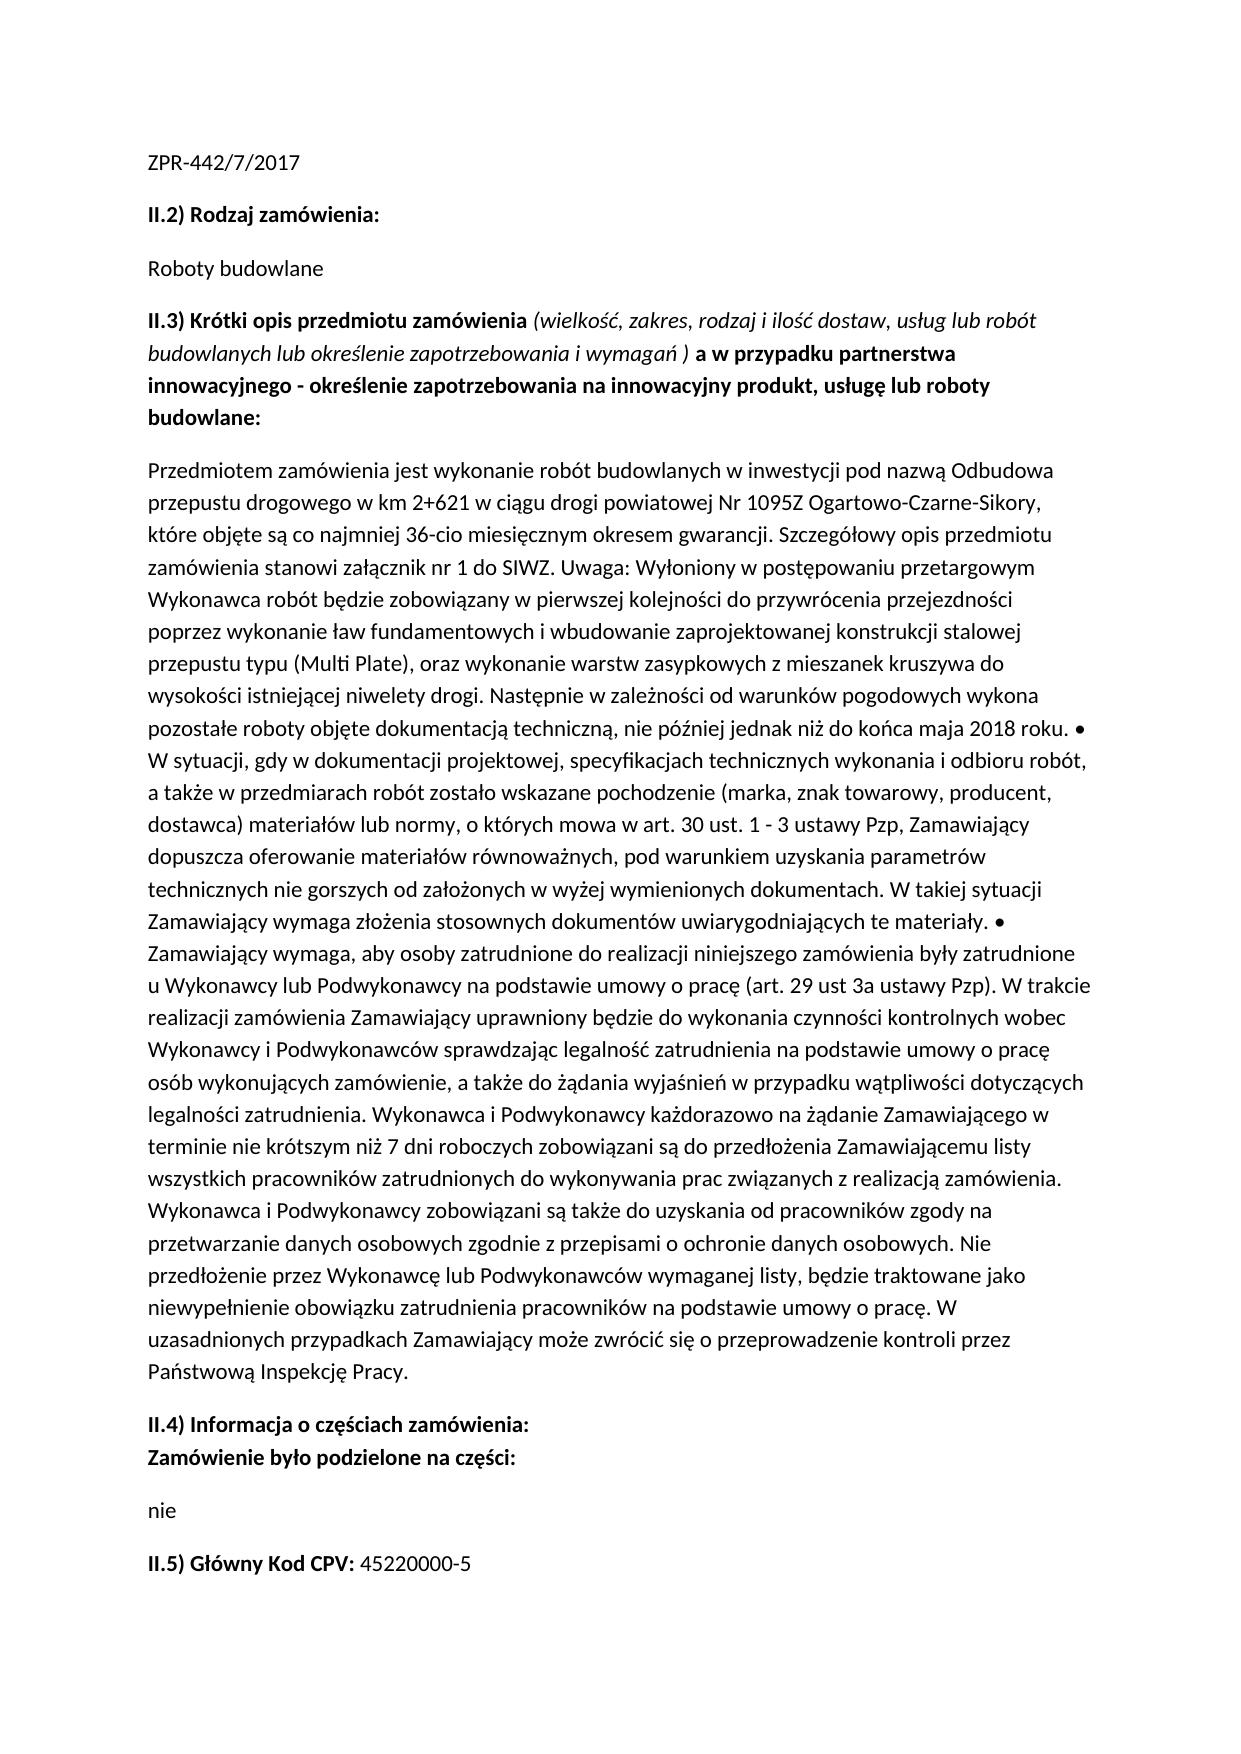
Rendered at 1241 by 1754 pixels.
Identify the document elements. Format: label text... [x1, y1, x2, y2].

text ZPR-442/7/2017 [148, 148, 1093, 176]
text Przedmiotem zamówienia jest wykonanie robót budowlanych w inwestycji pod nazwą Odbudowa przepustu drogowego w km 2+621 w ciągu drogi powiatowej Nr 1095Z Ogartowo-Czarne-Sikory, które objęte są co najmniej 36-cio miesięcznym okresem gwarancji. Szczegółowy opis przedmiotu zamówienia stanowi załącznik nr 1 do SIWZ. Uwaga: Wyłoniony w postępowaniu przetargowym Wykonawca robót będzie zobowiązany w pierwszej kolejności do przywrócenia przejezdności poprzez wykonanie ław fundamentowych i wbudowanie zaprojektowanej konstrukcji stalowej przepustu typu (Multi Plate), oraz wykonanie warstw zasypkowych z mieszanek kruszywa do wysokości istniejącej niwelety drogi. Następnie w zależności od warunków pogodowych wykona pozostałe roboty objęte dokumentacją techniczną, nie później jednak niż do końca maja 2018 roku. • W sytuacji, gdy w dokumentacji projektowej, specyfikacjach technicznych wykonania i odbioru robót, a także w przedmiarach robót zostało wskazane pochodzenie (marka, znak towarowy, producent, dostawca) materiałów lub normy, o których mowa w art. 30 ust. 1 - 3 ustawy Pzp, Zamawiający dopuszcza oferowanie materiałów równoważnych, pod warunkiem uzyskania parametrów technicznych nie gorszych od założonych w wyżej wymienionych dokumentach. W takiej sytuacji Zamawiający wymaga złożenia stosownych dokumentów uwiarygodniających te materiały. • Zamawiający wymaga, aby osoby zatrudnione do realizacji niniejszego zamówienia były zatrudnione u Wykonawcy lub Podwykonawcy na podstawie umowy o pracę (art. 29 ust 3a ustawy Pzp). W trakcie realizacji zamówienia Zamawiający uprawniony będzie do wykonania czynności kontrolnych wobec Wykonawcy i Podwykonawców sprawdzając legalność zatrudnienia na podstawie umowy o pracę osób wykonujących zamówienie, a także do żądania wyjaśnień w przypadku wątpliwości dotyczących legalności zatrudnienia. Wykonawca i Podwykonawcy każdorazowo na żądanie Zamawiającego w terminie nie krótszym niż 7 dni roboczych zobowiązani są do przedłożenia Zamawiającemu listy wszystkich pracowników zatrudnionych do wykonywania prac związanych z realizacją zamówienia. Wykonawca i Podwykonawcy zobowiązani są także do uzyskania od pracowników zgody na przetwarzanie danych osobowych zgodnie z przepisami o ochronie danych osobowych. Nie przedłożenie przez Wykonawcę lub Podwykonawców wymaganej listy, będzie traktowane jako niewypełnienie obowiązku zatrudnienia pracowników na podstawie umowy o pracę. W uzasadnionych przypadkach Zamawiający może zwrócić się o przeprowadzenie kontroli przez Państwową Inspekcję Pracy. [148, 456, 1093, 1386]
text II.5) Główny Kod CPV: 45220000-5 [148, 1549, 1093, 1577]
text nie [148, 1496, 1093, 1524]
text II.3) Krótki opis przedmiotu zamówienia (wielkość, zakres, rodzaj i ilość dostaw, usług lub robót budowlanych lub określenie zapotrzebowania i wymagań ) a w przypadku partnerstwa innowacyjnego - określenie zapotrzebowania na innowacyjny produkt, usługę lub roboty budowlane: [148, 307, 1093, 431]
text Roboty budowlane [148, 254, 1093, 282]
text II.4) Informacja o częściach zamówienia: Zamówienie było podzielone na części: [148, 1411, 1093, 1471]
text II.2) Rodzaj zamówienia: [148, 201, 1093, 229]
